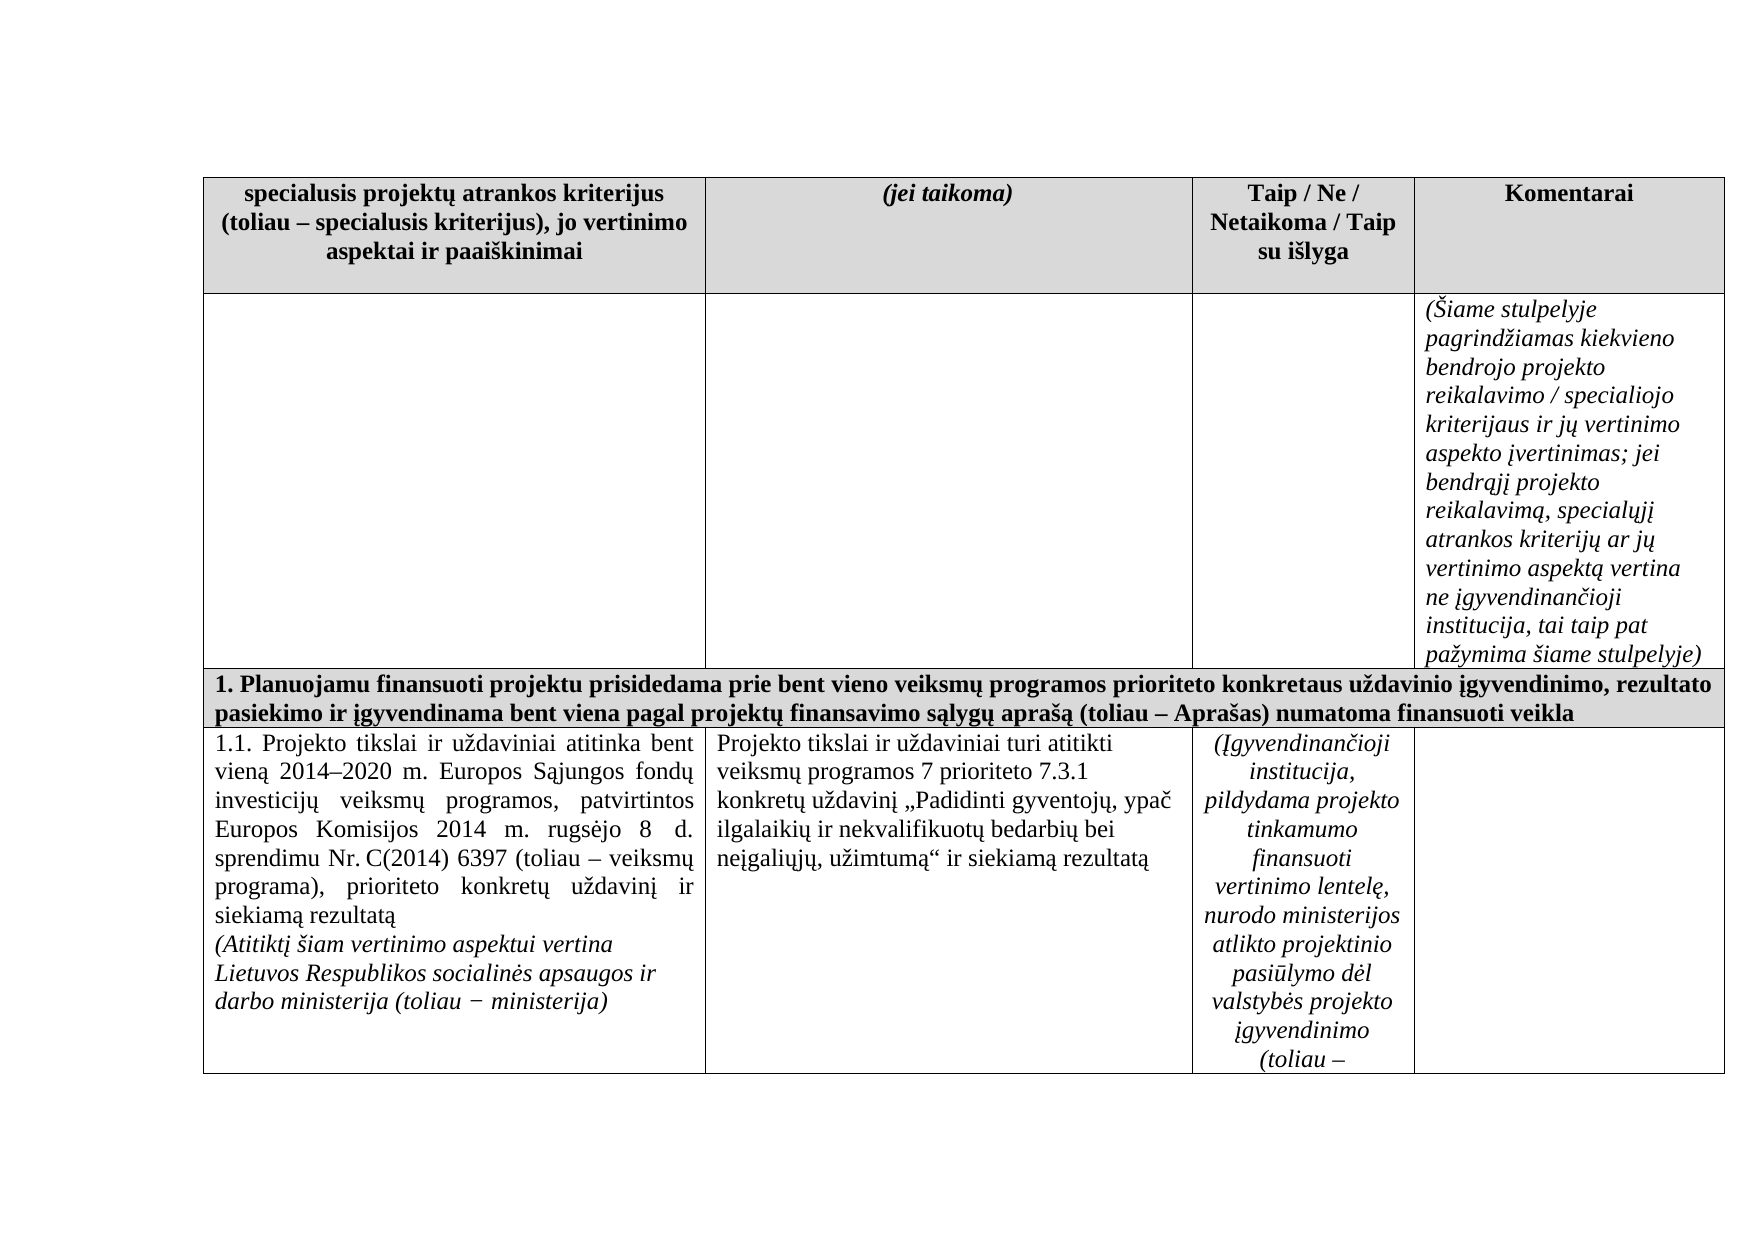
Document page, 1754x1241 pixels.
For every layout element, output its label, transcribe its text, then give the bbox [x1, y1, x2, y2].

table_cell [204, 294, 705, 668]
table_header (jei taikoma) [706, 178, 1192, 293]
table_cell Projekto tikslai ir uždaviniai turi atitikti veiksmų programos 7 prioriteto 7.3.1 konkretų uždavinį „Padidinti gyventojų, ypač ilgalaikių ir nekvalifikuotų bedarbių bei neįgaliųjų, užimtumą“ ir siekiamą rezultatą [706, 728, 1192, 1073]
table_cell 1. Planuojamu finansuoti projektu prisidedama prie bent vieno veiksmų programos prioriteto konkretaus uždavinio įgyvendinimo, rezultato pasiekimo ir įgyvendinama bent viena pagal projektų finansavimo sąlygų aprašą (toliau – Aprašas) numatoma finansuoti veikla [204, 669, 1724, 727]
table_cell Komentarai [1415, 178, 1724, 293]
table_cell [1415, 728, 1724, 1073]
table_cell Taip / Ne / Netaikoma / Taip su išlyga [1193, 178, 1414, 293]
table_cell [706, 294, 1192, 668]
table_header specialusis projektų atrankos kriterijus (toliau – specialusis kriterijus), jo vertinimo aspektai ir paaiškinimai [204, 178, 705, 293]
table_cell 1.1. Projekto tikslai ir uždaviniai atitinka bent vieną 2014–2020 m. Europos Sąjungos fondų investicijų veiksmų programos, patvirtintos Europos Komisijos 2014 m. rugsėjo 8 d. sprendimu Nr. C(2014) 6397 (toliau – veiksmų programa), prioriteto konkretų uždavinį ir siekiamą rezultatą (Atitiktį šiam vertinimo aspektui vertina Lietuvos Respublikos socialinės apsaugos ir darbo ministerija (toliau − ministerija) [204, 728, 705, 1073]
table_cell (Šiame stulpelyje pagrindžiamas kiekvieno bendrojo projekto reikalavimo / specialiojo kriterijaus ir jų vertinimo aspekto įvertinimas; jei bendrąjį projekto reikalavimą, specialųjį atrankos kriterijų ar jų vertinimo aspektą vertina ne įgyvendinančioji institucija, tai taip pat pažymima šiame stulpelyje) [1415, 294, 1724, 668]
table_cell (Įgyvendinančioji institucija, pildydama projekto tinkamumo finansuoti vertinimo lentelę, nurodo ministerijos atlikto projektinio pasiūlymo dėl valstybės projekto įgyvendinimo (toliau – [1193, 728, 1414, 1073]
table_cell [1193, 294, 1414, 668]
